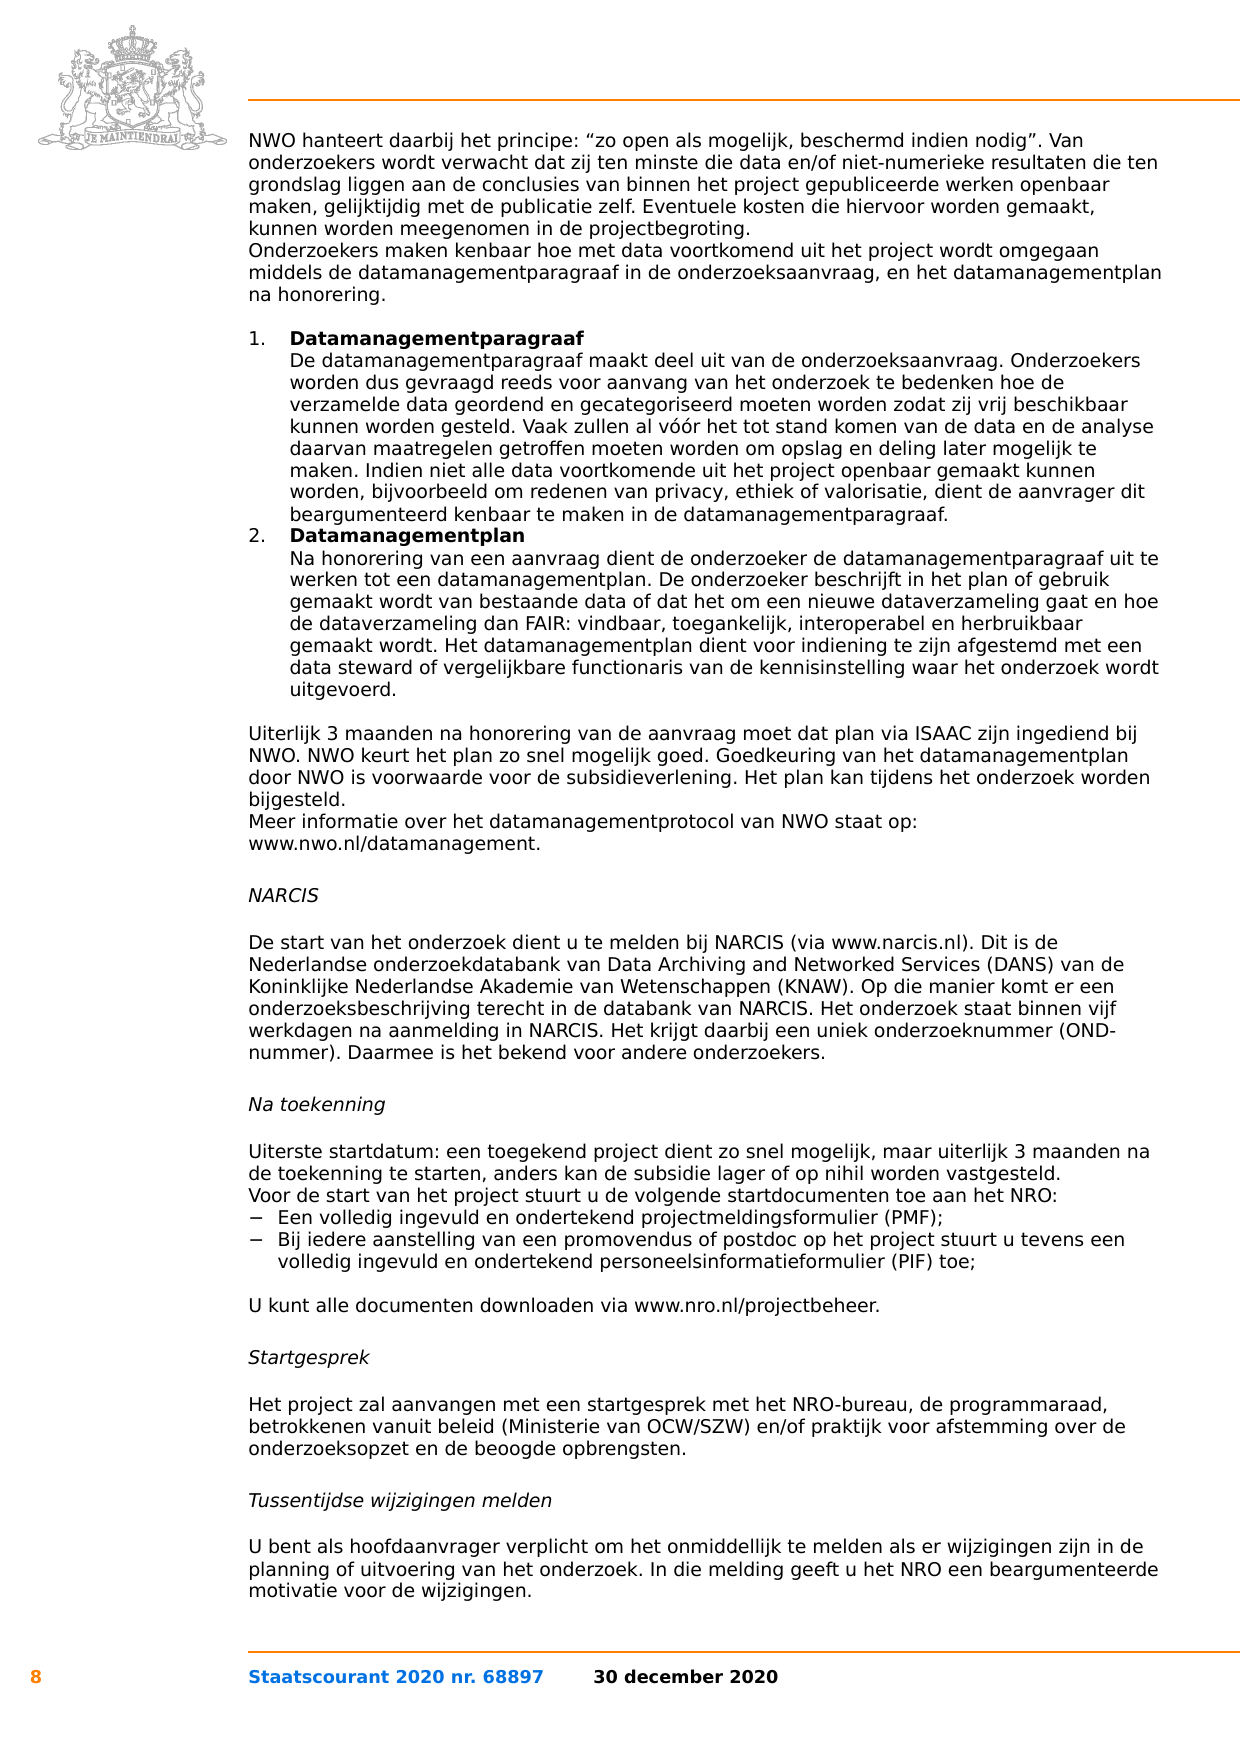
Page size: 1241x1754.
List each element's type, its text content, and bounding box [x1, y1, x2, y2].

text U bent als hoofdaanvrager verplicht om het onmiddellijk te melden als er wijzigingen zijn in de planning of uitvoering van het onderzoek. In die melding geeft u het NRO een beargumenteerde motivatie voor de wijzigingen. [248, 1536, 1163, 1602]
text 1. Datamanagementparagraaf [248, 328, 1163, 349]
text Onderzoekers maken kenbaar hoe met data voortkomend uit het project wordt omgegaan middels de datamanagementparagraaf in de onderzoeksaanvraag, en het datamanagementplan na honorering. [248, 240, 1163, 306]
picture [38, 25, 227, 150]
subtitle Na toekenning [248, 1094, 1163, 1116]
text Uiterste startdatum: een toegekend project dient zo snel mogelijk, maar uiterlijk 3 maanden na de toekenning te starten, anders kan de subsidie lager of op nihil worden vastgesteld. [248, 1141, 1163, 1185]
text − Bij iedere aanstelling van een promovendus of postdoc op het project stuurt u tevens een volledig ingevuld en ondertekend personeelsinformatieformulier (PIF) toe; [248, 1229, 1163, 1273]
text NWO hanteert daarbij het principe: “zo open als mogelijk, beschermd indien nodig”. Van onderzoekers wordt verwacht dat zij ten minste die data en/of niet-numerieke resultaten die ten grondslag liggen aan de conclusies van binnen het project gepubliceerde werken openbaar maken, gelijktijdig met de publicatie zelf. Eventuele kosten die hiervoor worden gemaakt, kunnen worden meegenomen in de projectbegroting. [248, 130, 1163, 240]
text 2. Datamanagementplan [248, 525, 1163, 547]
text Het project zal aanvangen met een startgesprek met het NRO-bureau, de programmaraad, betrokkenen vanuit beleid (Ministerie van OCW/SZW) en/of praktijk voor afstemming over de onderzoeksopzet en de beoogde opbrengsten. [248, 1393, 1163, 1459]
text Voor de start van het project stuurt u de volgende startdocumenten toe aan het NRO: [248, 1185, 1163, 1207]
text Meer informatie over het datamanagementprotocol van NWO staat op: www.nwo.nl/datamanagement. [248, 811, 1163, 855]
subtitle NARCIS [248, 885, 1163, 907]
text U kunt alle documenten downloaden via www.nro.nl/projectbeheer. [248, 1294, 1163, 1317]
text Uiterlijk 3 maanden na honorering van de aanvraag moet dat plan via ISAAC zijn ingediend bij NWO. NWO keurt het plan zo snel mogelijk goed. Goedkeuring van het datamanagementplan door NWO is voorwaarde voor de subsidieverlening. Het plan kan tijdens het onderzoek worden bijgesteld. [248, 723, 1163, 811]
text De datamanagementparagraaf maakt deel uit van de onderzoeksaanvraag. Onderzoekers worden dus gevraagd reeds voor aanvang van het onderzoek te bedenken hoe de verzamelde data geordend en gecategoriseerd moeten worden zodat zij vrij beschikbaar kunnen worden gesteld. Vaak zullen al vóór het tot stand komen van de data en de analyse daarvan maatregelen getroffen moeten worden om opslag en deling later mogelijk te maken. Indien niet alle data voortkomende uit het project openbaar gemaakt kunnen worden, bijvoorbeeld om redenen van privacy, ethiek of valorisatie, dient de aanvrager dit beargumenteerd kenbaar te maken in de datamanagementparagraaf. [289, 349, 1163, 525]
subtitle Tussentijdse wijzigingen melden [248, 1489, 1163, 1511]
text − Een volledig ingevuld en ondertekend projectmeldingsformulier (PMF); [248, 1207, 1163, 1229]
text De start van het onderzoek dient u te melden bij NARCIS (via www.narcis.nl). Dit is de Nederlandse onderzoekdatabank van Data Archiving and Networked Services (DANS) van de Koninklijke Nederlandse Akademie van Wetenschappen (KNAW). Op die manier komt er een onderzoeksbeschrijving terecht in de databank van NARCIS. Het onderzoek staat binnen vijf werkdagen na aanmelding in NARCIS. Het krijgt daarbij een uniek onderzoeknummer (OND-nummer). Daarmee is het bekend voor andere onderzoekers. [248, 932, 1163, 1064]
text Na honorering van een aanvraag dient de onderzoeker de datamanagementparagraaf uit te werken tot een datamanagementplan. De onderzoeker beschrijft in het plan of gebruik gemaakt wordt van bestaande data of dat het om een nieuwe dataverzameling gaat en hoe de dataverzameling dan FAIR: vindbaar, toegankelijk, interoperabel en herbruikbaar gemaakt wordt. Het datamanagementplan dient voor indiening te zijn afgestemd met een data steward of vergelijkbare functionaris van de kennisinstelling waar het onderzoek wordt uitgevoerd. [289, 547, 1163, 701]
subtitle Startgesprek [248, 1347, 1163, 1368]
